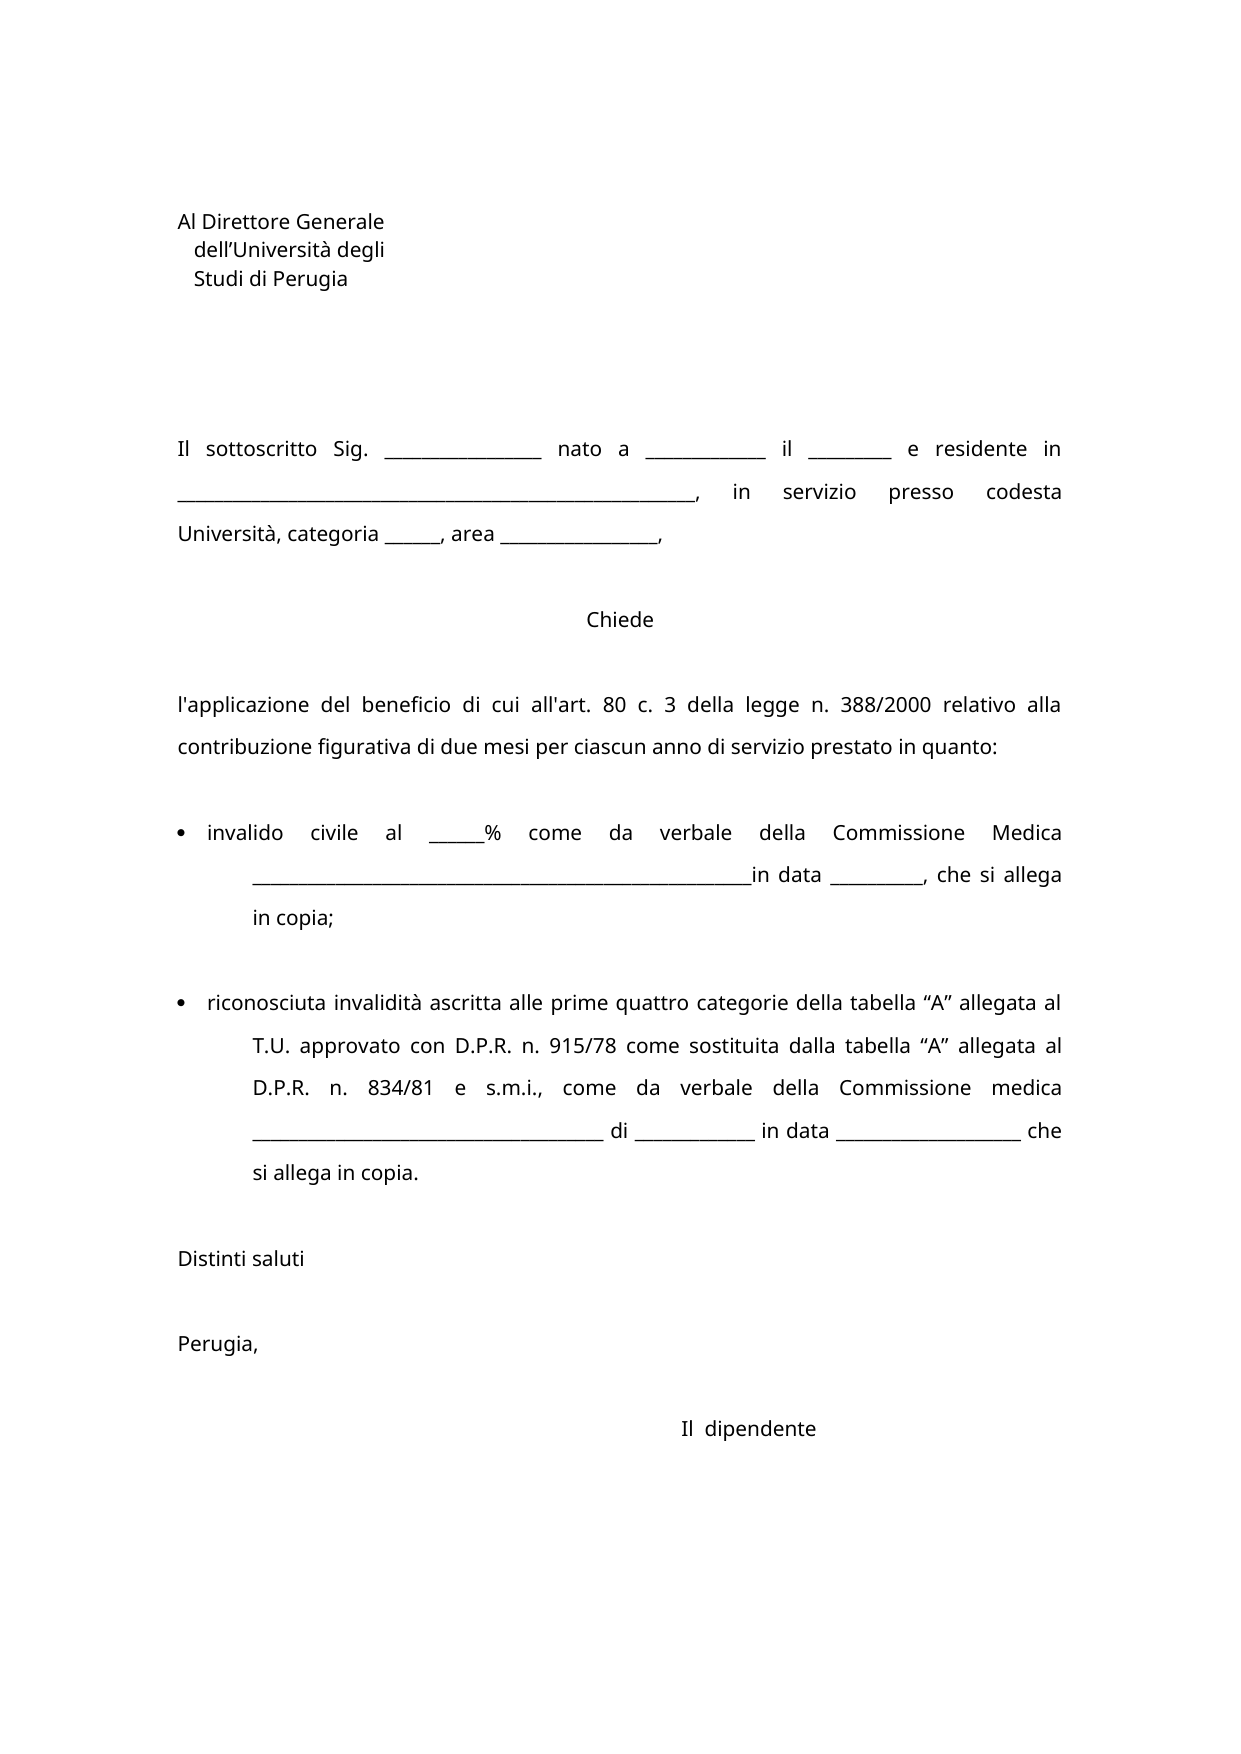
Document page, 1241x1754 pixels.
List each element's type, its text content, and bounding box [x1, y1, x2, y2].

text dell’Università degli [177, 235, 1063, 264]
text Distinti saluti [177, 1244, 1063, 1272]
text l'applicazione del beneficio di cui all'art. 80 c. 3 della legge n. 388/2000 relativo alla contribuzione figurativa di due mesi per ciascun anno di servizio prestato in quanto: [177, 690, 1063, 761]
text Chiede [177, 605, 1063, 633]
text Studi di Perugia [177, 264, 1063, 292]
text Il dipendente [177, 1414, 1063, 1443]
list riconosciuta invalidità ascritta alle prime quattro categorie della tabella “A” allegata al T.U. approvato con D.P.R. n. 915/78 come sostituita dalla tabella “A” allegata al D.P.R. n. 834/81 e s.m.i., come da verbale della Commissione medica ______________________________________ di _____________ in data ____________________ che si allega in copia. [177, 988, 1063, 1187]
text Al Direttore Generale [177, 207, 1063, 235]
text Il sottoscritto Sig. _________________ nato a _____________ il _________ e residente in ________________________________________________________, in servizio presso codesta Università, categoria ______, area _________________, [177, 434, 1063, 548]
list invalido civile al ______% come da verbale della Commissione Medica ______________________________________________________in data __________, che si allega in copia; [177, 818, 1063, 931]
text Perugia, [177, 1329, 1063, 1357]
